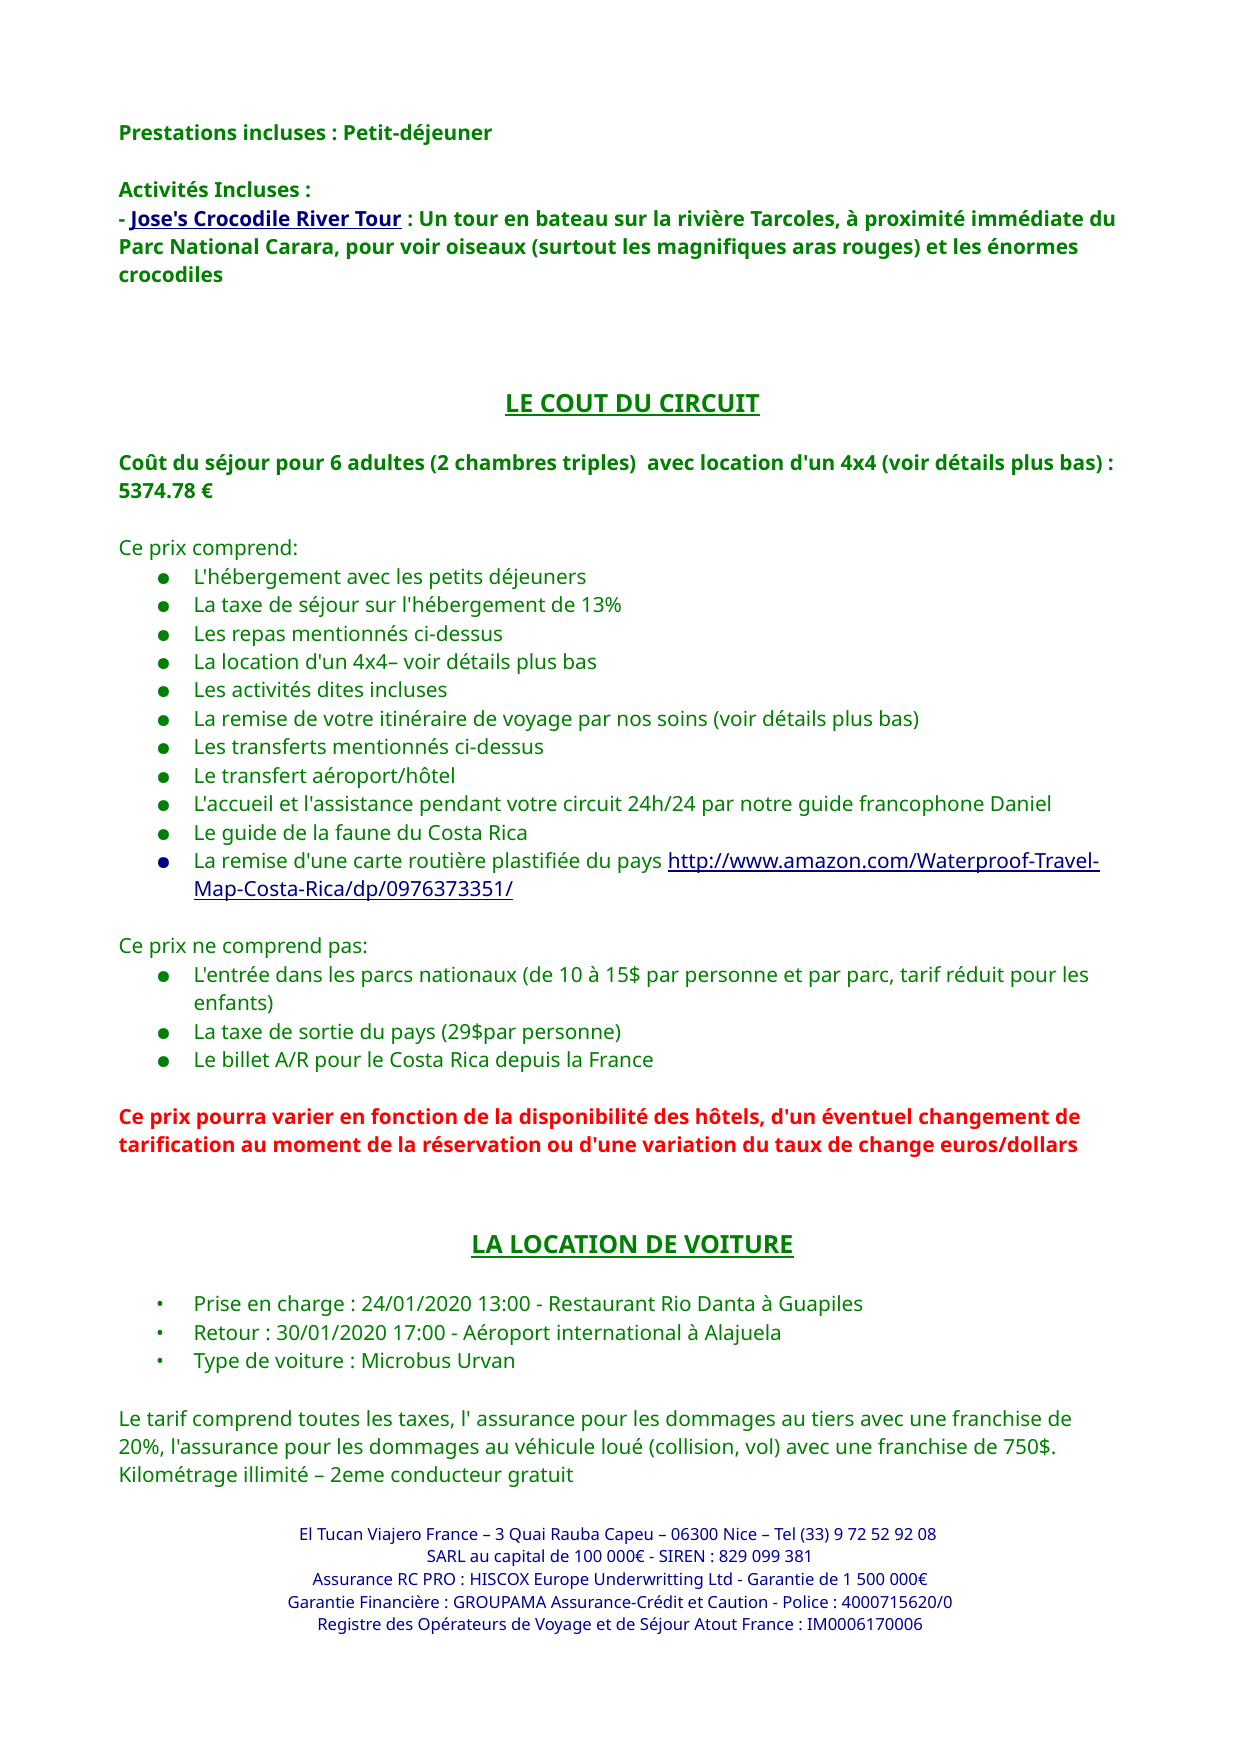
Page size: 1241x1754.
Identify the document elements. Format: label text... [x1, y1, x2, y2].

list La remise d'une carte routière plastifiée du pays http://www.amazon.com/Waterproof-Travel-Map-Costa-Rica/dp/0976373351/ [156, 846, 1122, 903]
list La taxe de séjour sur l'hébergement de 13% [156, 590, 1122, 619]
list L'hébergement avec les petits déjeuners [156, 562, 1122, 590]
list L'accueil et l'assistance pendant votre circuit 24h/24 par notre guide francophone Daniel [156, 789, 1122, 818]
text Ce prix ne comprend pas: [118, 931, 1122, 960]
list Les repas mentionnés ci-dessus [156, 619, 1122, 647]
text LA LOCATION DE VOITURE [118, 1227, 1146, 1261]
list Le guide de la faune du Costa Rica [156, 818, 1122, 846]
text - Jose's Crocodile River Tour : Un tour en bateau sur la rivière Tarcoles, à proximité immédiate du Parc National Carara, pour voir oiseaux (surtout les magnifiques aras rouges) et les énormes crocodiles [118, 204, 1122, 289]
text LE COUT DU CIRCUIT [118, 386, 1146, 419]
text Kilométrage illimité – 2eme conducteur gratuit [118, 1461, 1122, 1489]
list Type de voiture : Microbus Urvan [156, 1346, 1122, 1375]
list Le transfert aéroport/hôtel [156, 761, 1122, 789]
text Prestations incluses : Petit-déjeuner [118, 118, 1122, 147]
text Activités Incluses : [118, 175, 1122, 204]
list Prise en charge : 24/01/2020 13:00 - Restaurant Rio Danta à Guapiles [156, 1289, 1122, 1318]
list La remise de votre itinéraire de voyage par nos soins (voir détails plus bas) [156, 704, 1122, 732]
list La location d'un 4x4– voir détails plus bas [156, 647, 1122, 676]
list L'entrée dans les parcs nationaux (de 10 à 15$ par personne et par parc, tarif réduit pour les enfants) [156, 960, 1122, 1017]
list Les activités dites incluses [156, 676, 1122, 704]
list Retour : 30/01/2020 17:00 - Aéroport international à Alajuela [156, 1318, 1122, 1346]
text Le tarif comprend toutes les taxes, l' assurance pour les dommages au tiers avec une franchise de 20%, l'assurance pour les dommages au véhicule loué (collision, vol) avec une franchise de 750$. [118, 1404, 1122, 1461]
text Coût du séjour pour 6 adultes (2 chambres triples) avec location d'un 4x4 (voir détails plus bas) : 5374.78 € [118, 448, 1122, 505]
text Ce prix pourra varier en fonction de la disponibilité des hôtels, d'un éventuel changement de tarification au moment de la réservation ou d'une variation du taux de change euros/dollars [118, 1102, 1122, 1159]
list La taxe de sortie du pays (29$par personne) [156, 1017, 1122, 1045]
text Ce prix comprend: [118, 533, 1122, 562]
list Les transferts mentionnés ci-dessus [156, 732, 1122, 761]
list Le billet A/R pour le Costa Rica depuis la France [156, 1045, 1122, 1074]
